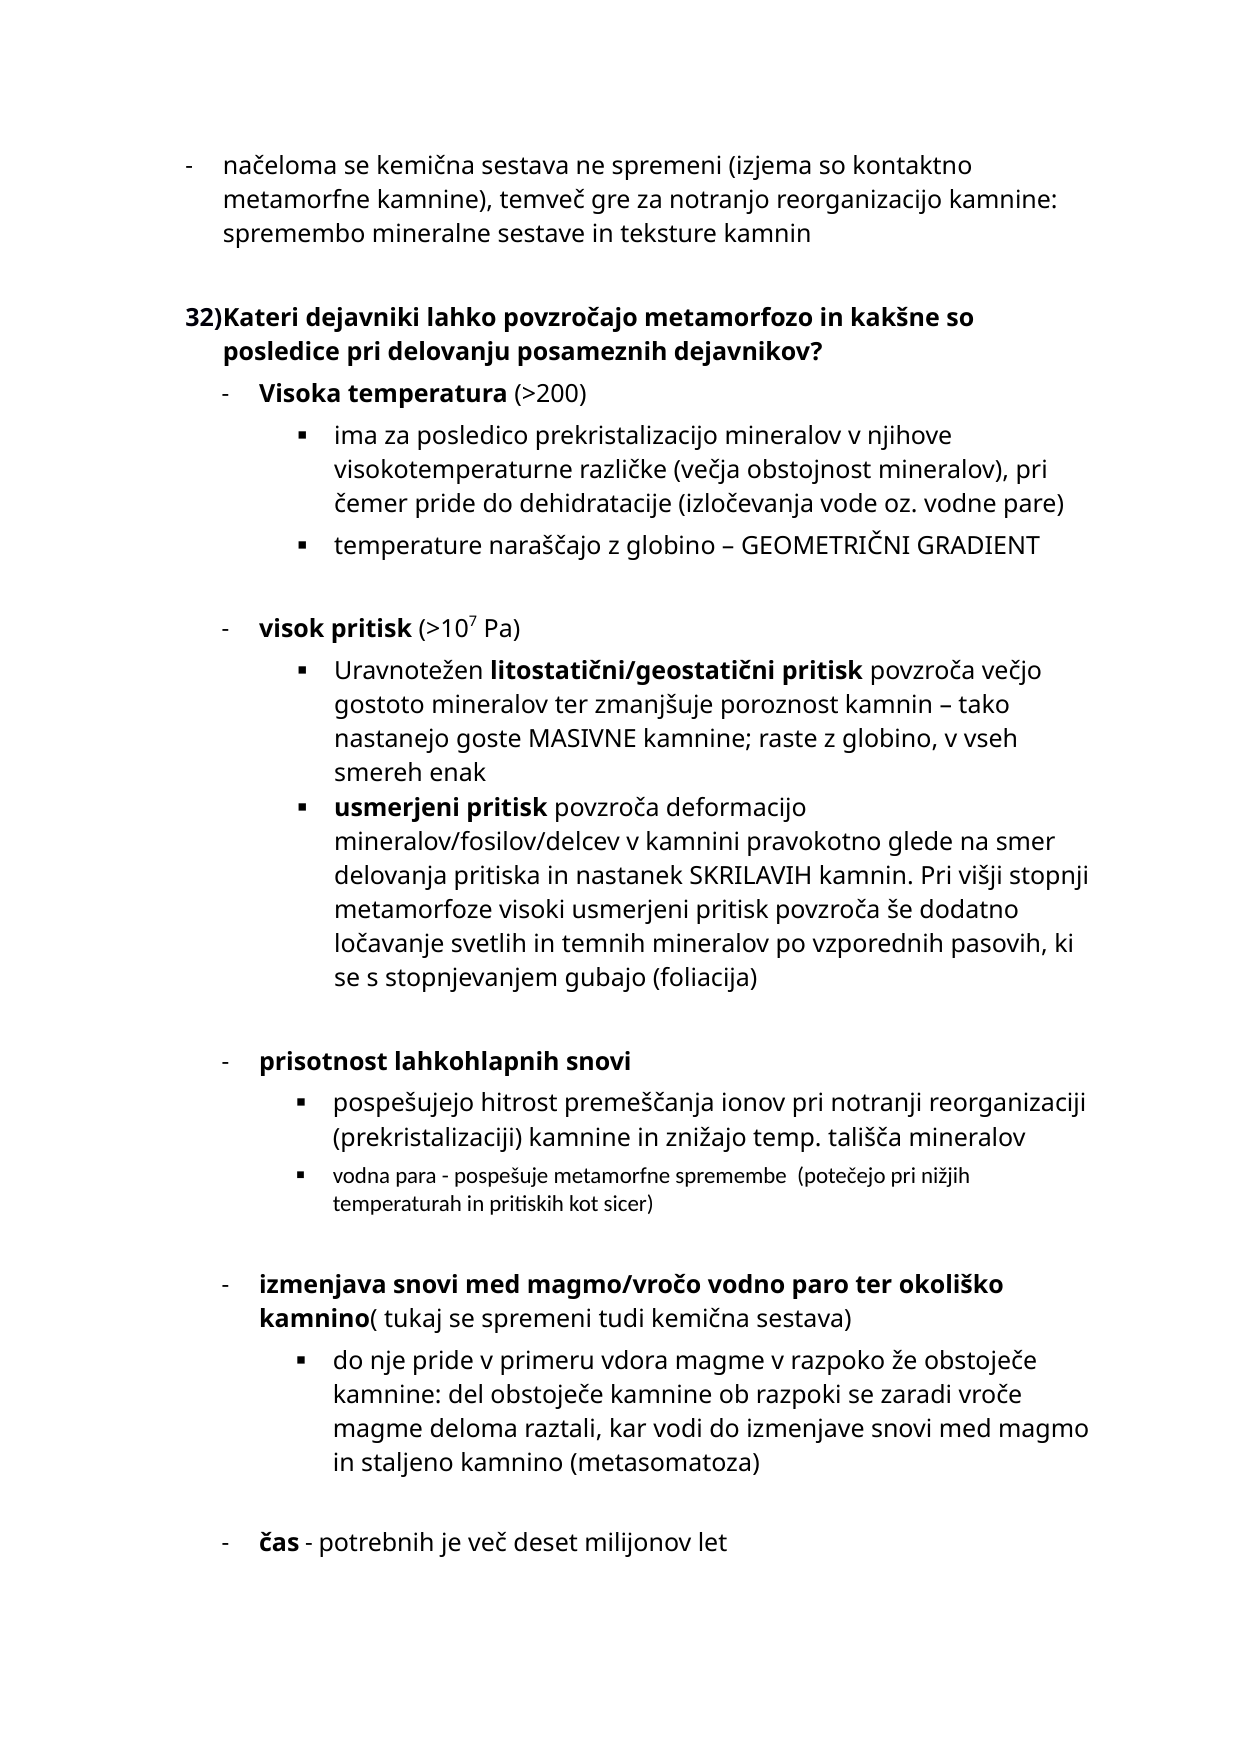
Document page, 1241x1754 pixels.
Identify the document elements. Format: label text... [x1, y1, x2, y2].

list Uravnotežen litostatični/geostatični pritisk povzroča večjo gostoto mineralov ter zmanjšuje poroznost kamnin – tako nastanejo goste MASIVNE kamnine; raste z globino, v vseh smereh enak [296, 653, 1093, 789]
list Kateri dejavniki lahko povzročajo metamorfozo in kakšne so posledice pri delovanju posameznih dejavnikov? [185, 299, 1093, 368]
list temperature naraščajo z globino – GEOMETRIČNI GRADIENT [296, 527, 1093, 561]
list izmenjava snovi med magmo/vročo vodno paro ter okoliško kamnino( tukaj se spremeni tudi kemična sestava) [221, 1267, 1093, 1335]
list prisotnost lahkohlapnih snovi [221, 1043, 1093, 1077]
list načeloma se kemična sestava ne spremeni (izjema so kontaktno metamorfne kamnine), temveč gre za notranjo reorganizacijo kamnine: spremembo mineralne sestave in teksture kamnin [185, 148, 1093, 250]
list do nje pride v primeru vdora magme v razpoko že obstoječe kamnine: del obstoječe kamnine ob razpoki se zaradi vroče magme deloma raztali, kar vodi do izmenjave snovi med magmo in staljeno kamnino (metasomatoza) [295, 1343, 1093, 1479]
list visok pritisk (>107 Pa) [221, 611, 1093, 645]
list Visoka temperatura (>200) [221, 375, 1093, 409]
list vodna para - pospešuje metamorfne spremembe (potečejo pri nižjih temperaturah in pritiskih kot sicer) [295, 1161, 1093, 1217]
list usmerjeni pritisk povzroča deformacijo mineralov/fosilov/delcev v kamnini pravokotno glede na smer delovanja pritiska in nastanek SKRILAVIH kamnin. Pri višji stopnji metamorfoze visoki usmerjeni pritisk povzroča še dodatno ločavanje svetlih in temnih mineralov po vzporednih pasovih, ki se s stopnjevanjem gubajo (foliacija) [296, 789, 1093, 993]
list čas - potrebnih je več deset milijonov let [221, 1525, 1093, 1559]
list ima za posledico prekristalizacijo mineralov v njihove visokotemperaturne različke (večja obstojnost mineralov), pri čemer pride do dehidratacije (izločevanja vode oz. vodne pare) [296, 417, 1093, 519]
list pospešujejo hitrost premeščanja ionov pri notranji reorganizaciji (prekristalizaciji) kamnine in znižajo temp. tališča mineralov [295, 1085, 1093, 1153]
